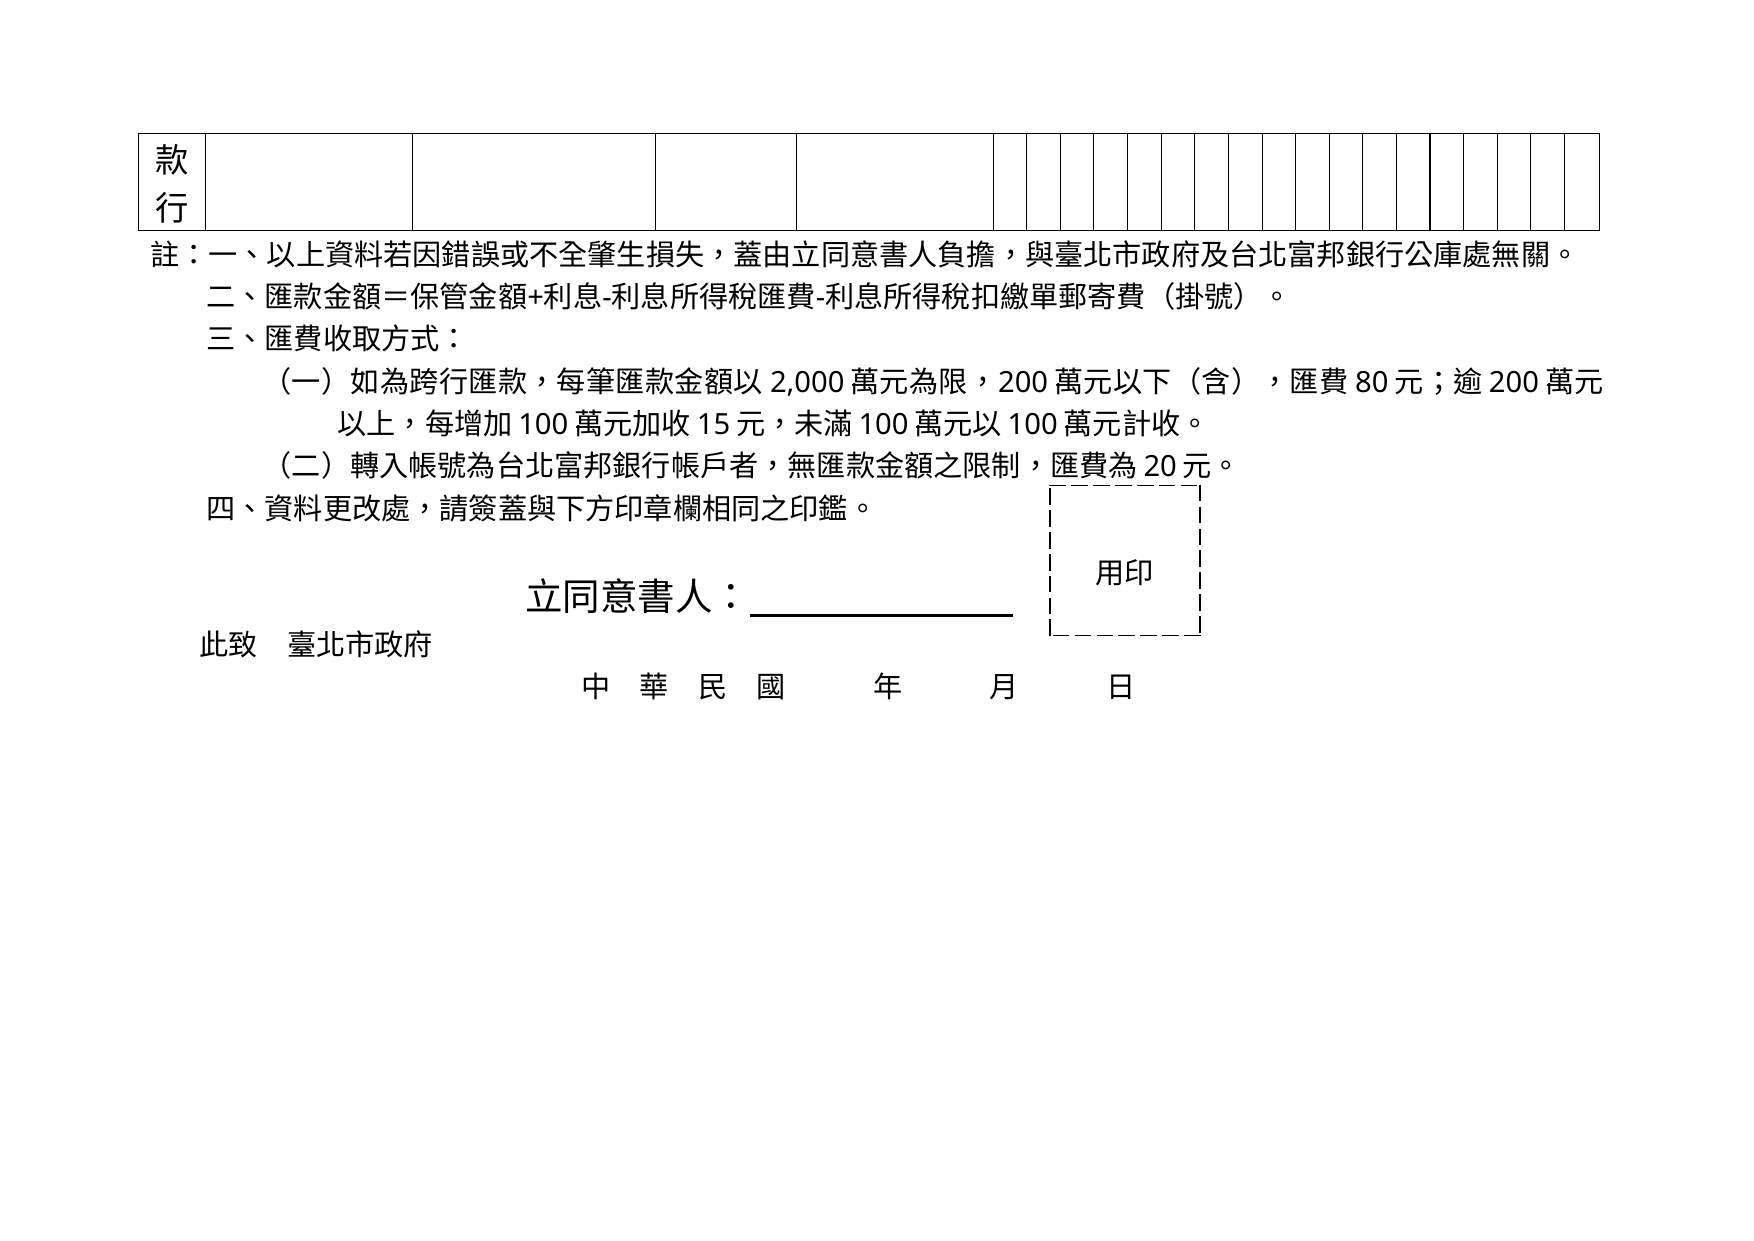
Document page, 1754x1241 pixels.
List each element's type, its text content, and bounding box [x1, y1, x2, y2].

text 二、匯款金額＝保管金額+利息-利息所得稅匯費-利息所得稅扣繳單郵寄費（掛號）。 [206, 273, 1604, 316]
table_cell [1498, 134, 1530, 230]
table_cell [1061, 134, 1093, 230]
table_cell [1128, 134, 1161, 230]
table_cell [1162, 134, 1194, 230]
table_cell [656, 134, 796, 230]
text 立同意書人： [300, 567, 1049, 622]
text 中 華 民 國 年 月 日 [150, 664, 1604, 706]
text [1201, 567, 1604, 622]
table_cell [1363, 134, 1396, 230]
table_cell [1431, 134, 1463, 230]
table_cell [1565, 134, 1599, 230]
table_cell [1397, 134, 1429, 230]
table_cell [1464, 134, 1497, 230]
text 註：一、以上資料若因錯誤或不全肇生損失，蓋由立同意書人負擔，與臺北市政府及台北富邦銀行公庫處無關。 [150, 231, 1604, 273]
table_cell [206, 134, 412, 230]
table_cell [413, 134, 655, 230]
table_cell [1027, 134, 1060, 230]
table_cell [1094, 134, 1127, 230]
table_cell [1531, 134, 1564, 230]
text 三、匯費收取方式： [206, 316, 1604, 358]
table_cell [1229, 134, 1262, 230]
table_cell 款 行 [139, 134, 205, 230]
text （二）轉入帳號為台北富邦銀行帳戶者，無匯款金額之限制，匯費為20元。 [262, 443, 1604, 485]
text （一）如為跨行匯款，每筆匯款金額以2,000萬元為限，200萬元以下（含），匯費80元；逾200萬元以上，每增加100萬元加收15元，未滿100萬元以100萬元計收。 [262, 358, 1604, 443]
table_cell [1330, 134, 1362, 230]
text 四、資料更改處，請簽蓋與下方印章欄相同之印鑑。 [206, 485, 1604, 636]
text 此致 臺北市政府 [150, 622, 1604, 664]
table_cell [1296, 134, 1329, 230]
table_cell [1263, 134, 1295, 230]
table_cell [1195, 134, 1228, 230]
table_cell [994, 134, 1026, 230]
table_cell [797, 134, 993, 230]
text 用印 [1066, 549, 1184, 592]
